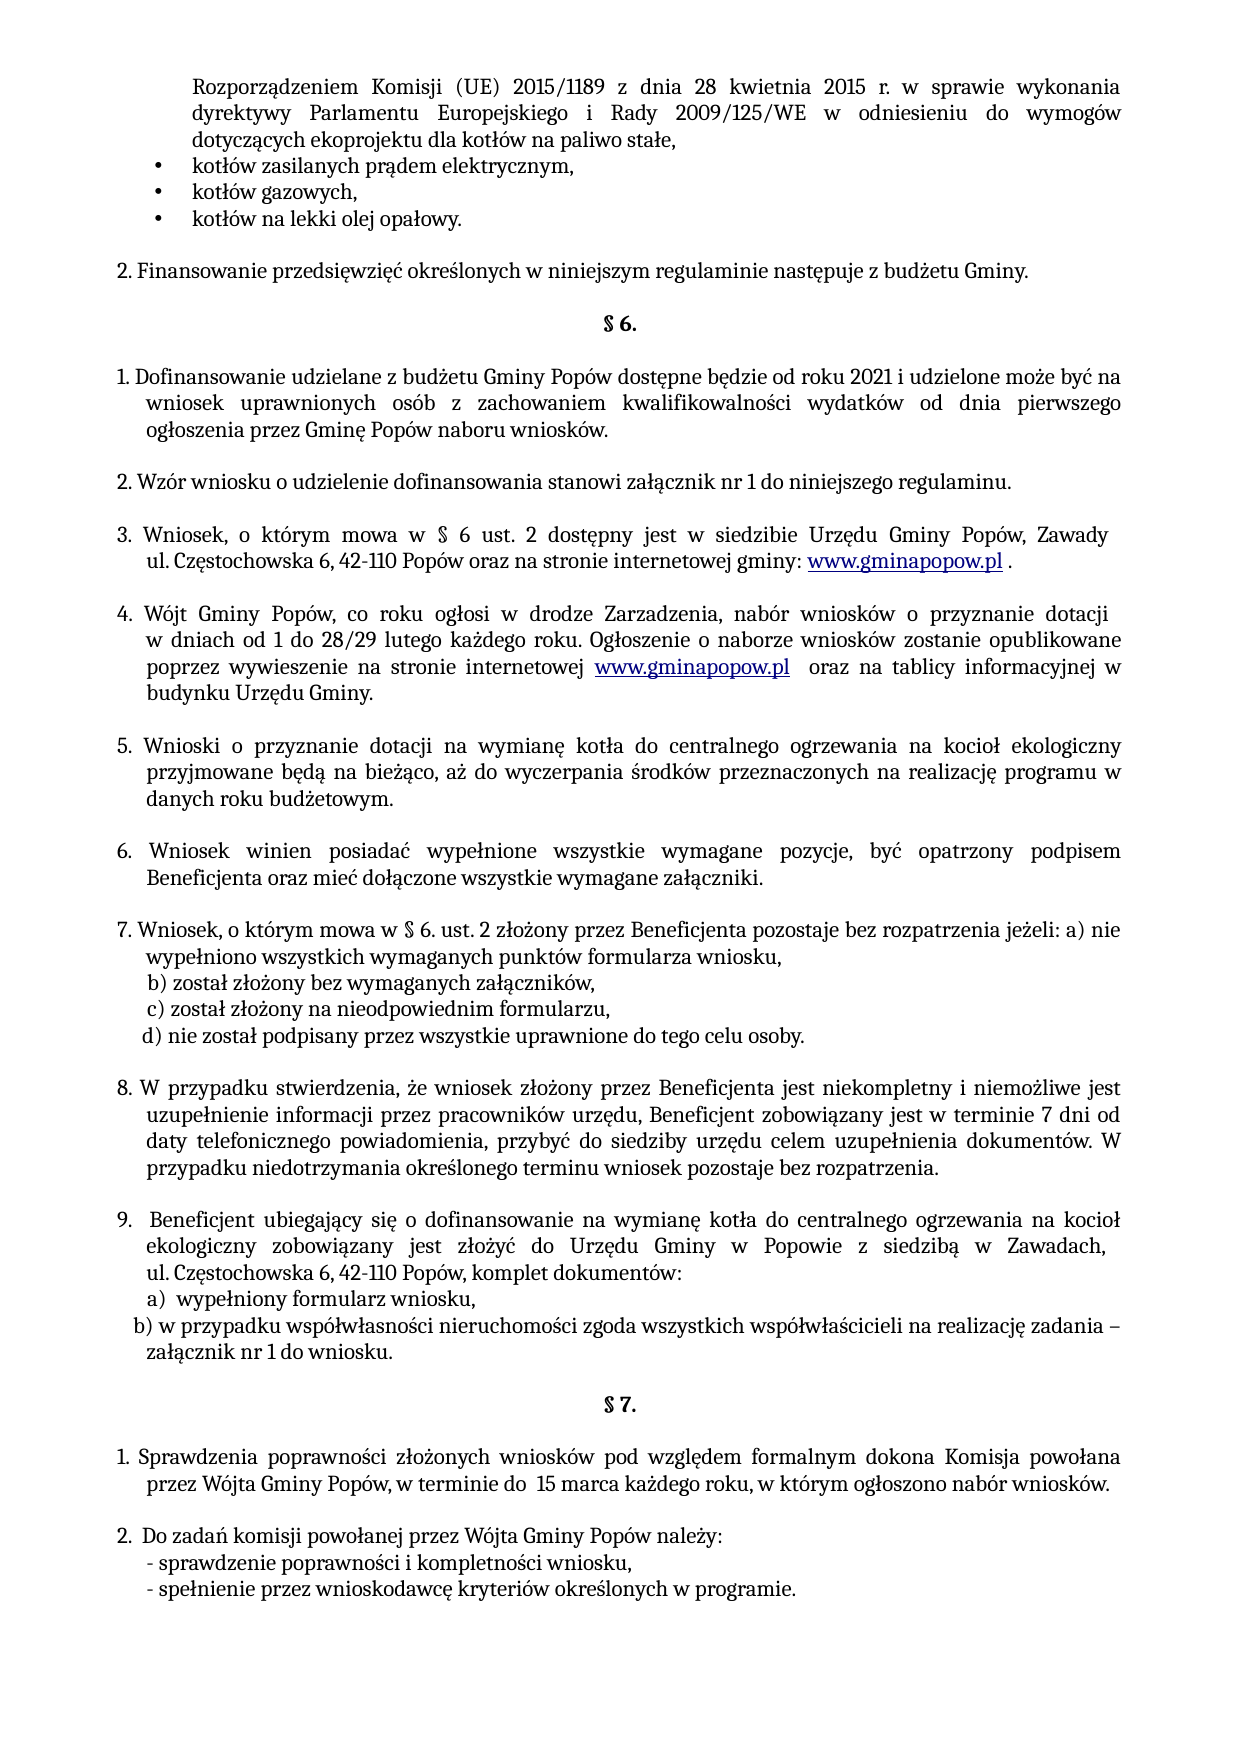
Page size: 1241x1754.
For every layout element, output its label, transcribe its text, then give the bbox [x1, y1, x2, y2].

text § 7. [117, 1391, 1122, 1418]
text a) wypełniony formularz wniosku, [117, 1286, 1122, 1312]
text c) został złożony na nieodpowiednim formularzu, [117, 996, 1122, 1022]
text 1. Dofinansowanie udzielane z budżetu Gminy Popów dostępne będzie od roku 2021 i udzielone może być na wniosek uprawnionych osób z zachowaniem kwalifikowalności wydatków od dnia pierwszego ogłoszenia przez Gminę Popów naboru wniosków. [117, 364, 1122, 443]
text 7. Wniosek, o którym mowa w § 6. ust. 2 złożony przez Beneficjenta pozostaje bez rozpatrzenia jeżeli: a) nie wypełniono wszystkich wymaganych punktów formularza wniosku, [117, 917, 1122, 970]
list kotłów na lekki olej opałowy. [154, 206, 1122, 232]
list kotłów gazowych, [154, 179, 1122, 206]
text 1. Sprawdzenia poprawności złożonych wniosków pod względem formalnym dokona Komisja powołana przez Wójta Gminy Popów, w terminie do 15 marca każdego roku, w którym ogłoszono nabór wniosków. [117, 1444, 1122, 1497]
list kotłów zasilanych prądem elektrycznym, [154, 153, 1122, 179]
text - spełnienie przez wnioskodawcę kryteriów określonych w programie. [117, 1576, 1122, 1602]
text § 6. [117, 311, 1122, 337]
text 3. Wniosek, o którym mowa w § 6 ust. 2 dostępny jest w siedzibie Urzędu Gminy Popów, Zawady ul. Częstochowska 6, 42-110 Popów oraz na stronie internetowej gminy: www.gminapopow.pl . [117, 522, 1122, 574]
text 2. Do zadań komisji powołanej przez Wójta Gminy Popów należy: [117, 1523, 1122, 1549]
text 5. Wnioski o przyznanie dotacji na wymianę kotła do centralnego ogrzewania na kocioł ekologiczny przyjmowane będą na bieżąco, aż do wyczerpania środków przeznaczonych na realizację programu w danych roku budżetowym. [117, 733, 1122, 812]
list Rozporządzeniem Komisji (UE) 2015/1189 z dnia 28 kwietnia 2015 r. w sprawie wykonania dyrektywy Parlamentu Europejskiego i Rady 2009/125/WE w odniesieniu do wymogów dotyczących ekoprojektu dla kotłów na paliwo stałe, [154, 74, 1122, 153]
text 4. Wójt Gminy Popów, co roku ogłosi w drodze Zarzadzenia, nabór wniosków o przyznanie dotacji w dniach od 1 do 28/29 lutego każdego roku. Ogłoszenie o naborze wniosków zostanie opublikowane poprzez wywieszenie na stronie internetowej www.gminapopow.pl oraz na tablicy informacyjnej w budynku Urzędu Gminy. [117, 601, 1122, 706]
text b) został złożony bez wymaganych załączników, [117, 970, 1122, 996]
text 8. W przypadku stwierdzenia, że wniosek złożony przez Beneficjenta jest niekompletny i niemożliwe jest uzupełnienie informacji przez pracowników urzędu, Beneficjent zobowiązany jest w terminie 7 dni od daty telefonicznego powiadomienia, przybyć do siedziby urzędu celem uzupełnienia dokumentów. W przypadku niedotrzymania określonego terminu wniosek pozostaje bez rozpatrzenia. [117, 1075, 1122, 1181]
text d) nie został podpisany przez wszystkie uprawnione do tego celu osoby. [117, 1022, 1122, 1049]
text 9. Beneficjent ubiegający się o dofinansowanie na wymianę kotła do centralnego ogrzewania na kocioł ekologiczny zobowiązany jest złożyć do Urzędu Gminy w Popowie z siedzibą w Zawadach, ul. Częstochowska 6, 42-110 Popów, komplet dokumentów: [117, 1207, 1122, 1286]
text 6. Wniosek winien posiadać wypełnione wszystkie wymagane pozycje, być opatrzony podpisem Beneficjenta oraz mieć dołączone wszystkie wymagane załączniki. [117, 838, 1122, 891]
text 2. Wzór wniosku o udzielenie dofinansowania stanowi załącznik nr 1 do niniejszego regulaminu. [117, 469, 1122, 495]
text 2. Finansowanie przedsięwzięć określonych w niniejszym regulaminie następuje z budżetu Gminy. [117, 258, 1122, 284]
text b) w przypadku współwłasności nieruchomości zgoda wszystkich współwłaścicieli na realizację zadania – załącznik nr 1 do wniosku. [117, 1312, 1122, 1365]
text - sprawdzenie poprawności i kompletności wniosku, [117, 1549, 1122, 1576]
